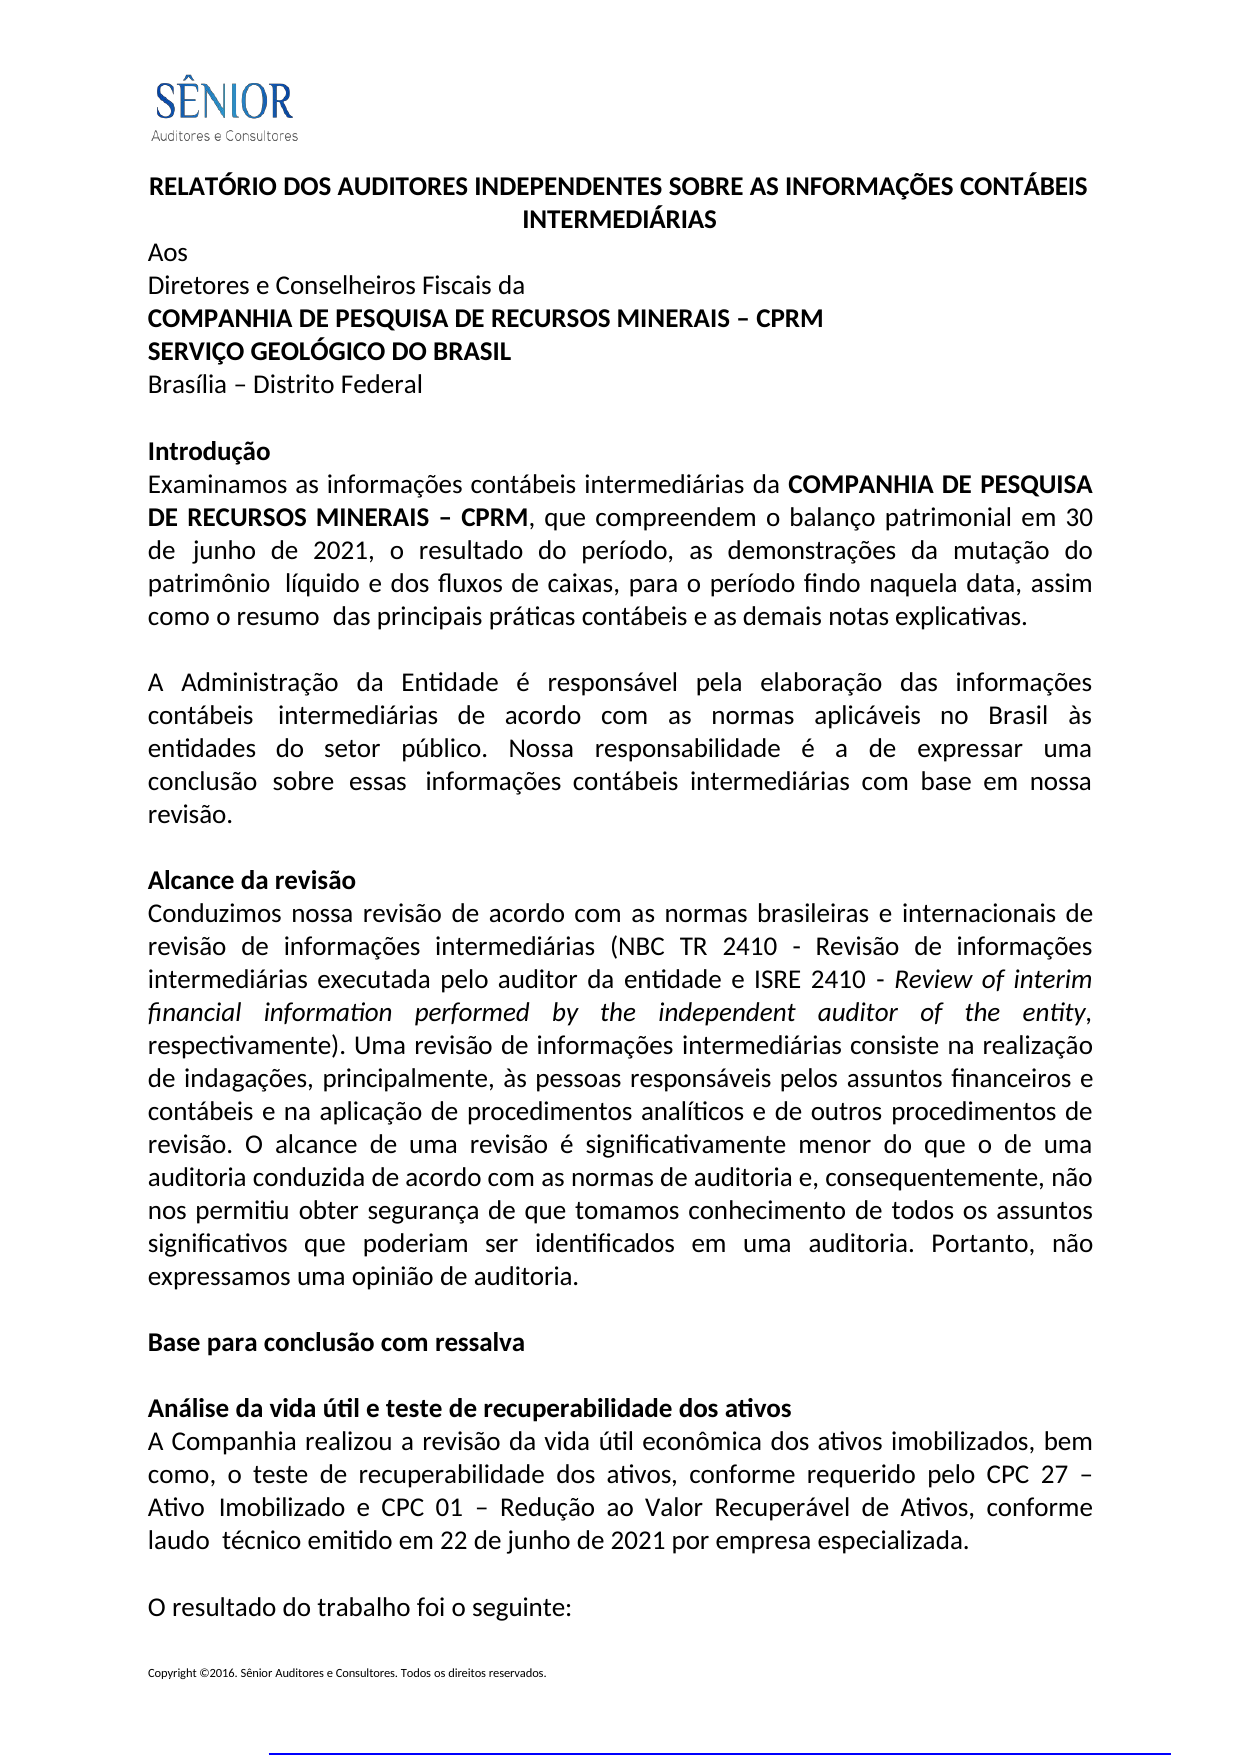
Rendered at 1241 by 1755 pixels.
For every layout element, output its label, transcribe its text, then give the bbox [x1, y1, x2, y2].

text Introdução [148, 434, 1105, 467]
text COMPANHIA DE PESQUISA DE RECURSOS MINERAIS – CPRM SERVIÇO GEOLÓGICO DO BRASIL [148, 302, 912, 368]
text Análise da vida útil e teste de recuperabilidade dos ativos [148, 1391, 1105, 1424]
text Conduzimos nossa revisão de acordo com as normas brasileiras e internacionais de revisão de informações intermediárias (NBC TR 2410 - Revisão de informações intermediárias executada pelo auditor da entidade e ISRE 2410 - Review of interim financial information performed by the independent auditor of the entity, respectivamente). Uma revisão de informações intermediárias consiste na realização de indagações, principalmente, às pessoas responsáveis pelos assuntos financeiros e contábeis e na aplicação de procedimentos analíticos e de outros procedimentos de revisão. O alcance de uma revisão é significativamente menor do que o de uma auditoria conduzida de acordo com as normas de auditoria e, consequentemente, não nos permitiu obter segurança de que tomamos conhecimento de todos os assuntos significativos que poderiam ser identificados em uma auditoria. Portanto, não expressamos uma opinião de auditoria. [148, 896, 1093, 1292]
text Diretores e Conselheiros Fiscais da [148, 268, 1105, 301]
text Base para conclusão com ressalva [148, 1325, 1105, 1358]
text Brasília – Distrito Federal [148, 368, 1105, 401]
text A Administração da Entidade é responsável pela elaboração das informações contábeis intermediárias de acordo com as normas aplicáveis no Brasil às entidades do setor público. Nossa responsabilidade é a de expressar uma conclusão sobre essas informações contábeis intermediárias com base em nossa revisão. [148, 665, 1092, 830]
text RELATÓRIO DOS AUDITORES INDEPENDENTES SOBRE AS INFORMAÇÕES CONTÁBEIS INTERMEDIÁRIAS [149, 169, 1093, 235]
text A Companhia realizou a revisão da vida útil econômica dos ativos imobilizados, bem como, o teste de recuperabilidade dos ativos, conforme requerido pelo CPC 27 – Ativo Imobilizado e CPC 01 – Redução ao Valor Recuperável de Ativos, conforme laudo técnico emitido em 22 de junho de 2021 por empresa especializada. [148, 1424, 1093, 1557]
text O resultado do trabalho foi o seguinte: [148, 1590, 1105, 1623]
text Examinamos as informações contábeis intermediárias da COMPANHIA DE PESQUISA DE RECURSOS MINERAIS – CPRM, que compreendem o balanço patrimonial em 30 de junho de 2021, o resultado do período, as demonstrações da mutação do patrimônio líquido e dos fluxos de caixas, para o período findo naquela data, assim como o resumo das principais práticas contábeis e as demais notas explicativas. [148, 467, 1093, 632]
text Aos [148, 235, 1105, 268]
text Alcance da revisão [148, 863, 1105, 896]
